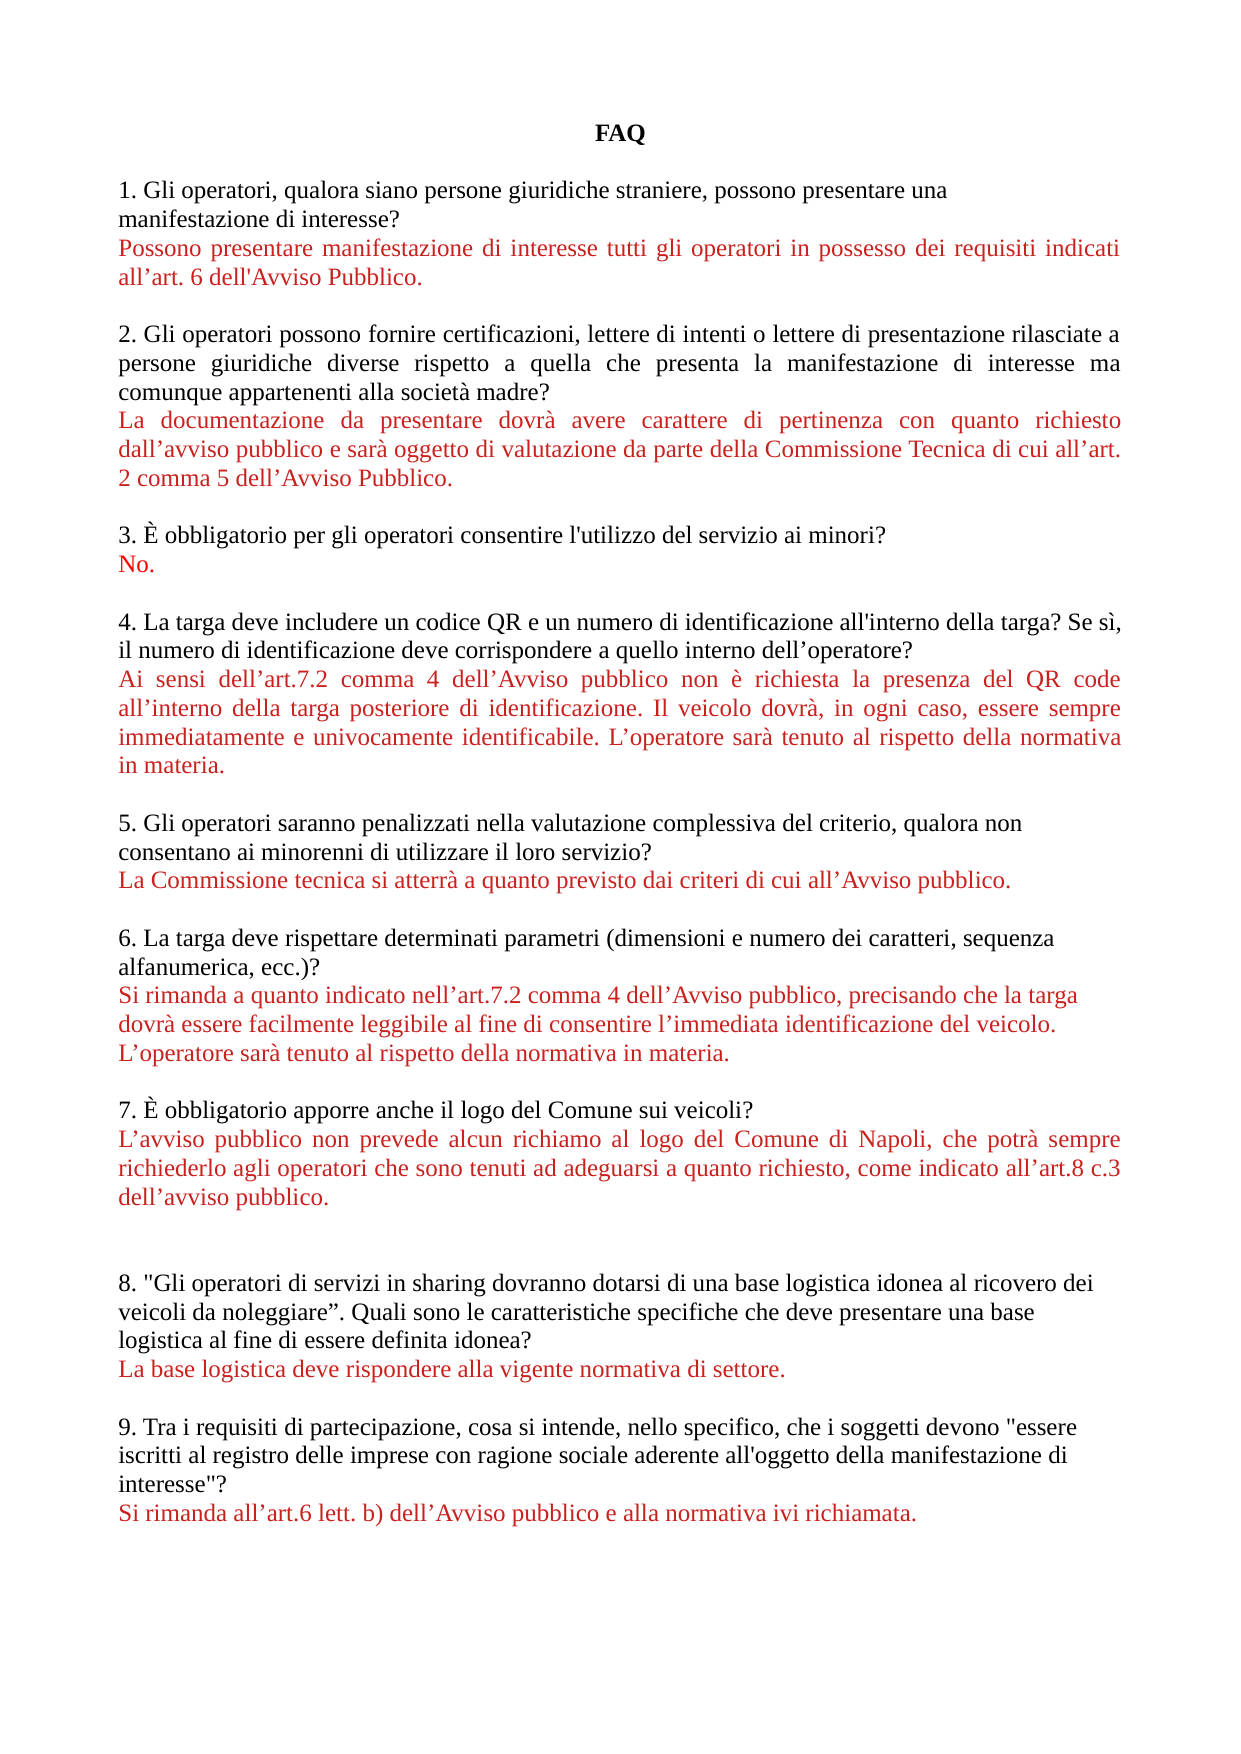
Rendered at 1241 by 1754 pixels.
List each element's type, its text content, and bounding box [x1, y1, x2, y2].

text FAQ [118, 118, 1122, 147]
text 1. Gli operatori, qualora siano persone giuridiche straniere, possono presentare una [118, 176, 1122, 204]
text 5. Gli operatori saranno penalizzati nella valutazione complessiva del criterio, qualora non consentano ai minorenni di utilizzare il loro servizio? [118, 808, 1122, 866]
text No. [118, 549, 1122, 578]
text Si rimanda all’art.6 lett. b) dell’Avviso pubblico e alla normativa ivi richiamata. [118, 1498, 1122, 1527]
text 8. "Gli operatori di servizi in sharing dovranno dotarsi di una base logistica idonea al ricovero dei veicoli da noleggiare”. Quali sono le caratteristiche specifiche che deve presentare una base logistica al fine di essere definita idonea? [118, 1268, 1122, 1354]
text manifestazione di interesse? [118, 204, 1122, 233]
text 3. È obbligatorio per gli operatori consentire l'utilizzo del servizio ai minori? [118, 521, 1122, 549]
text 9. Tra i requisiti di partecipazione, cosa si intende, nello specifico, che i soggetti devono "essere iscritti al registro delle imprese con ragione sociale aderente all'oggetto della manifestazione di interesse"? [118, 1412, 1122, 1498]
text 6. La targa deve rispettare determinati parametri (dimensioni e numero dei caratteri, sequenza alfanumerica, ecc.)? [118, 923, 1122, 981]
text 7. È obbligatorio apporre anche il logo del Comune sui veicoli? [118, 1096, 1122, 1124]
text La base logistica deve rispondere alla vigente normativa di settore. [118, 1354, 1122, 1383]
text La documentazione da presentare dovrà avere carattere di pertinenza con quanto richiesto dall’avviso pubblico e sarà oggetto di valutazione da parte della Commissione Tecnica di cui all’art. 2 comma 5 dell’Avviso Pubblico. [118, 406, 1122, 492]
text L’avviso pubblico non prevede alcun richiamo al logo del Comune di Napoli, che potrà sempre richiederlo agli operatori che sono tenuti ad adeguarsi a quanto richiesto, come indicato all’art.8 c.3 dell’avviso pubblico. [118, 1124, 1122, 1211]
text Ai sensi dell’art.7.2 comma 4 dell’Avviso pubblico non è richiesta la presenza del QR code all’interno della targa posteriore di identificazione. Il veicolo dovrà, in ogni caso, essere sempre immediatamente e univocamente identificabile. L’operatore sarà tenuto al rispetto della normativa in materia. [118, 664, 1122, 779]
text Possono presentare manifestazione di interesse tutti gli operatori in possesso dei requisiti indicati all’art. 6 dell'Avviso Pubblico. [118, 233, 1122, 291]
text 2. Gli operatori possono fornire certificazioni, lettere di intenti o lettere di presentazione rilasciate a persone giuridiche diverse rispetto a quella che presenta la manifestazione di interesse ma comunque appartenenti alla società madre? [118, 319, 1122, 406]
text 4. La targa deve includere un codice QR e un numero di identificazione all'interno della targa? Se sì, il numero di identificazione deve corrispondere a quello interno dell’operatore? [118, 607, 1122, 664]
text Si rimanda a quanto indicato nell’art.7.2 comma 4 dell’Avviso pubblico, precisando che la targa dovrà essere facilmente leggibile al fine di consentire l’immediata identificazione del veicolo. L’operatore sarà tenuto al rispetto della normativa in materia. [118, 981, 1122, 1067]
text La Commissione tecnica si atterrà a quanto previsto dai criteri di cui all’Avviso pubblico. [118, 866, 1122, 894]
